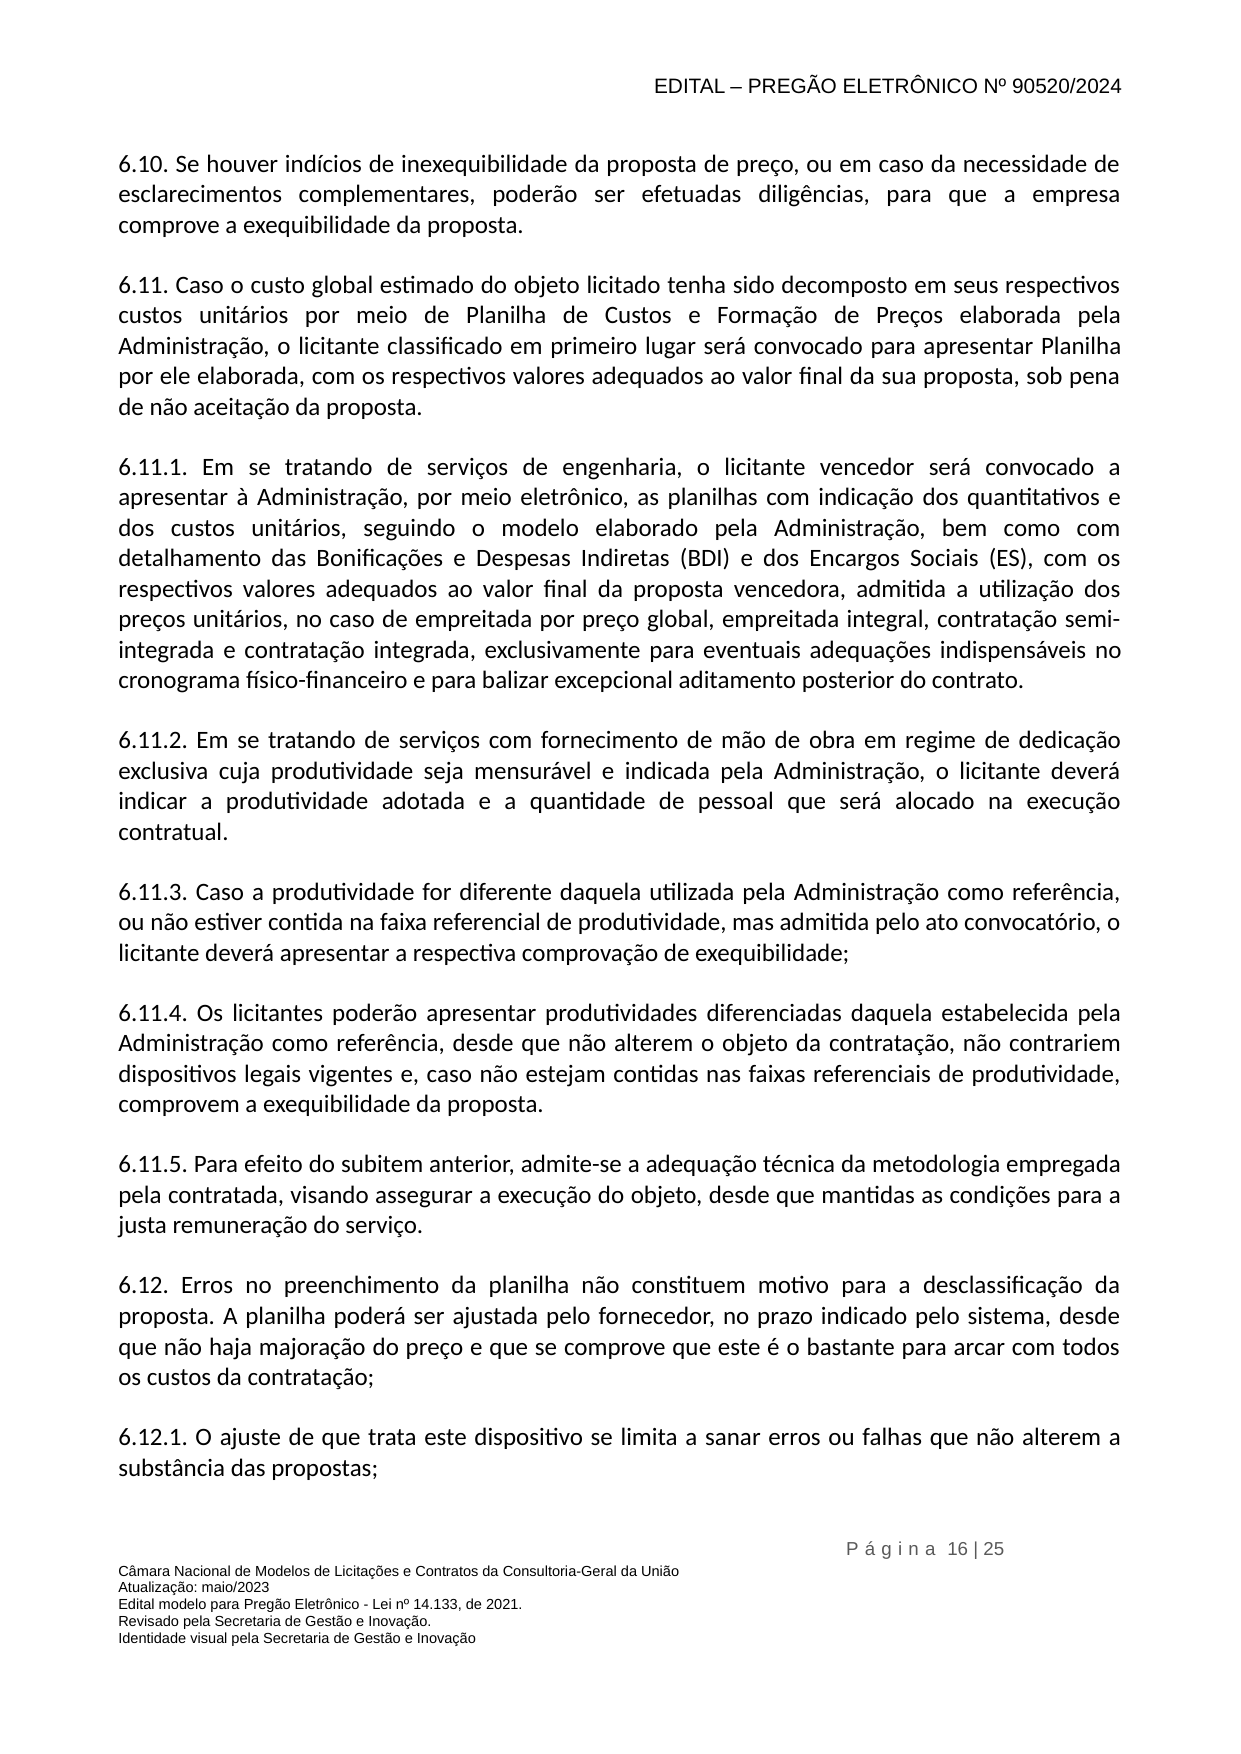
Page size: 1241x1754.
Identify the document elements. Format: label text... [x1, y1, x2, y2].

text 6.12.1. O ajuste de que trata este dispositivo se limita a sanar erros ou falhas que não alterem a substância das propostas; [118, 1421, 1122, 1482]
text 6.11.4. Os licitantes poderão apresentar produtividades diferenciadas daquela estabelecida pela Administração como referência, desde que não alterem o objeto da contratação, não contrariem dispositivos legais vigentes e, caso não estejam contidas nas faixas referenciais de produtividade, comprovem a exequibilidade da proposta. [118, 997, 1122, 1119]
text 6.11.5. Para efeito do subitem anterior, admite-se a adequação técnica da metodologia empregada pela contratada, visando assegurar a execução do objeto, desde que mantidas as condições para a justa remuneração do serviço. [118, 1149, 1122, 1240]
text 6.11.3. Caso a produtividade for diferente daquela utilizada pela Administração como referência, ou não estiver contida na faixa referencial de produtividade, mas admitida pelo ato convocatório, o licitante deverá apresentar a respectiva comprovação de exequibilidade; [118, 876, 1122, 968]
text 6.12. Erros no preenchimento da planilha não constituem motivo para a desclassificação da proposta. A planilha poderá ser ajustada pelo fornecedor, no prazo indicado pelo sistema, desde que não haja majoração do preço e que se comprove que este é o bastante para arcar com todos os custos da contratação; [118, 1270, 1122, 1392]
text 6.11.2. Em se tratando de serviços com fornecimento de mão de obra em regime de dedicação exclusiva cuja produtividade seja mensurável e indicada pela Administração, o licitante deverá indicar a produtividade adotada e a quantidade de pessoal que será alocado na execução contratual. [118, 724, 1122, 847]
text 6.11.1. Em se tratando de serviços de engenharia, o licitante vencedor será convocado a apresentar à Administração, por meio eletrônico, as planilhas com indicação dos quantitativos e dos custos unitários, seguindo o modelo elaborado pela Administração, bem como com detalhamento das Bonificações e Despesas Indiretas (BDI) e dos Encargos Sociais (ES), com os respectivos valores adequados ao valor final da proposta vencedora, admitida a utilização dos preços unitários, no caso de empreitada por preço global, empreitada integral, contratação semi-integrada e contratação integrada, exclusivamente para eventuais adequações indispensáveis no cronograma físico-financeiro e para balizar excepcional aditamento posterior do contrato. [118, 451, 1122, 695]
text 6.11. Caso o custo global estimado do objeto licitado tenha sido decomposto em seus respectivos custos unitários por meio de Planilha de Custos e Formação de Preços elaborada pela Administração, o licitante classificado em primeiro lugar será convocado para apresentar Planilha por ele elaborada, com os respectivos valores adequados ao valor final da sua proposta, sob pena de não aceitação da proposta. [118, 269, 1122, 421]
text 6.10. Se houver indícios de inexequibilidade da proposta de preço, ou em caso da necessidade de esclarecimentos complementares, poderão ser efetuadas diligências, para que a empresa comprove a exequibilidade da proposta. [118, 148, 1122, 239]
